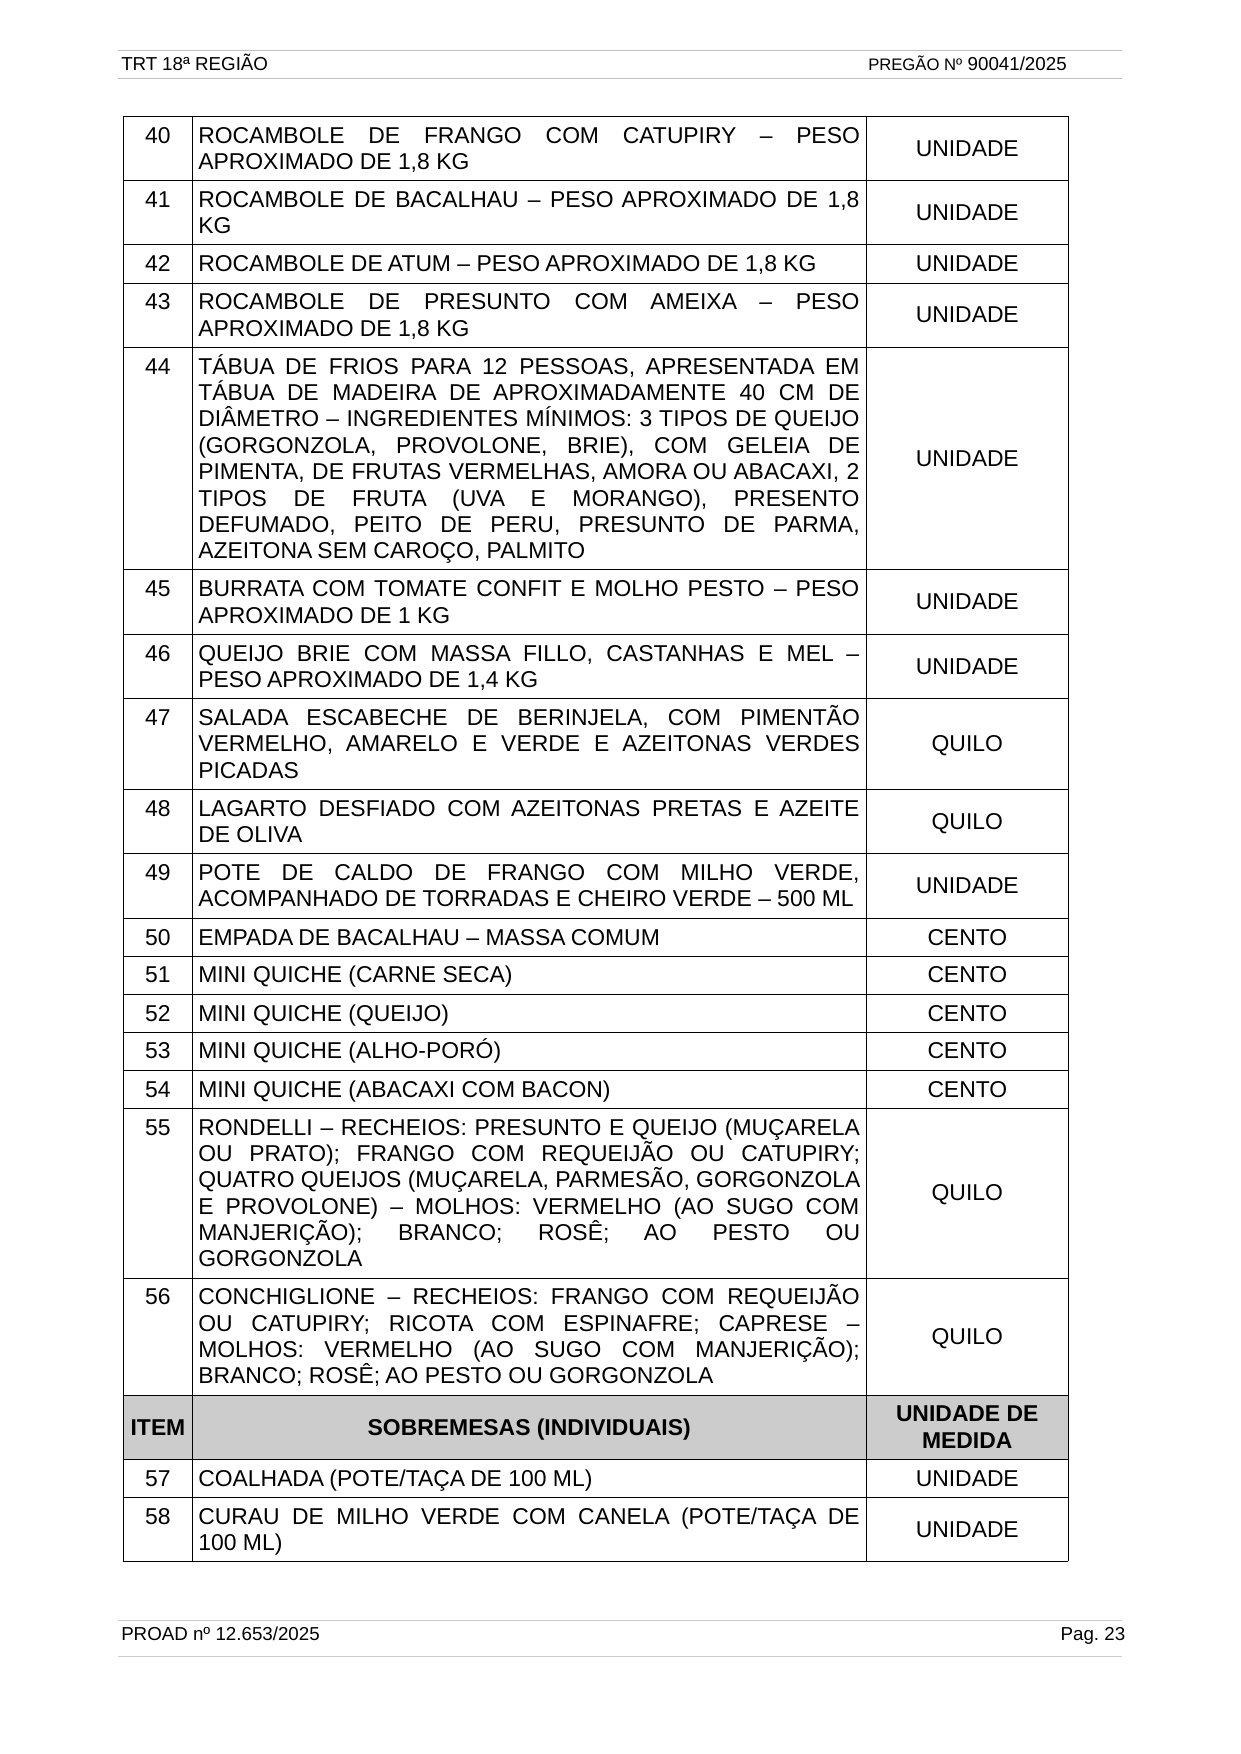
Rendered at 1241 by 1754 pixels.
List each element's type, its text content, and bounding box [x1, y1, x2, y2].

table_cell 55 [124, 1109, 192, 1277]
table_cell 57 [124, 1460, 192, 1497]
table_cell CENTO [867, 995, 1068, 1032]
table_cell RONDELLI – RECHEIOS: PRESUNTO E QUEIJO (MUÇARELA OU PRATO); FRANGO COM REQUEIJÃO OU CATUPIRY; QUATRO QUEIJOS (MUÇARELA, PARMESÃO, GORGONZOLA E PROVOLONE) – MOLHOS: VERMELHO (AO SUGO COM MANJERIÇÃO); BRANCO; ROSÊ; AO PESTO OU GORGONZOLA [193, 1109, 866, 1277]
table_cell 47 [124, 699, 192, 789]
table_cell ROCAMBOLE DE BACALHAU – PESO APROXIMADO DE 1,8 KG [193, 181, 866, 244]
table_cell CENTO [867, 919, 1068, 956]
table_cell 40 [124, 117, 192, 180]
table_cell UNIDADE [867, 348, 1068, 569]
table_cell QUILO [867, 1109, 1068, 1277]
table_cell 42 [124, 245, 192, 282]
table_cell QUILO [867, 699, 1068, 789]
table_cell CENTO [867, 957, 1068, 993]
table_cell CENTO [867, 1033, 1068, 1069]
table_cell UNIDADE DE MEDIDA [867, 1396, 1068, 1459]
table_cell POTE DE CALDO DE FRANGO COM MILHO VERDE, ACOMPANHADO DE TORRADAS E CHEIRO VERDE – 500 ML [193, 854, 866, 917]
table_cell QUILO [867, 1279, 1068, 1394]
table_cell 44 [124, 348, 192, 569]
table_cell 53 [124, 1033, 192, 1069]
table_cell 51 [124, 957, 192, 993]
table_cell LAGARTO DESFIADO COM AZEITONAS PRETAS E AZEITE DE OLIVA [193, 790, 866, 853]
table_cell QUILO [867, 790, 1068, 853]
table_cell UNIDADE [867, 117, 1068, 180]
table_cell 48 [124, 790, 192, 853]
table_cell ROCAMBOLE DE PRESUNTO COM AMEIXA – PESO APROXIMADO DE 1,8 KG [193, 284, 866, 347]
table_cell 45 [124, 570, 192, 634]
table_cell 46 [124, 635, 192, 698]
table_cell 58 [124, 1498, 192, 1561]
table_cell 52 [124, 995, 192, 1032]
table_cell MINI QUICHE (QUEIJO) [193, 995, 866, 1032]
table_cell UNIDADE [867, 1460, 1068, 1497]
table_cell ROCAMBOLE DE FRANGO COM CATUPIRY – PESO APROXIMADO DE 1,8 KG [193, 117, 866, 180]
table_cell 56 [124, 1279, 192, 1394]
table_cell TÁBUA DE FRIOS PARA 12 PESSOAS, APRESENTADA EM TÁBUA DE MADEIRA DE APROXIMADAMENTE 40 CM DE DIÂMETRO – INGREDIENTES MÍNIMOS: 3 TIPOS DE QUEIJO (GORGONZOLA, PROVOLONE, BRIE), COM GELEIA DE PIMENTA, DE FRUTAS VERMELHAS, AMORA OU ABACAXI, 2 TIPOS DE FRUTA (UVA E MORANGO), PRESENTO DEFUMADO, PEITO DE PERU, PRESUNTO DE PARMA, AZEITONA SEM CAROÇO, PALMITO [193, 348, 866, 569]
table_cell 54 [124, 1071, 192, 1108]
table_cell UNIDADE [867, 854, 1068, 917]
table_cell CONCHIGLIONE – RECHEIOS: FRANGO COM REQUEIJÃO OU CATUPIRY; RICOTA COM ESPINAFRE; CAPRESE – MOLHOS: VERMELHO (AO SUGO COM MANJERIÇÃO); BRANCO; ROSÊ; AO PESTO OU GORGONZOLA [193, 1279, 866, 1394]
table_cell 50 [124, 919, 192, 956]
table_cell 43 [124, 284, 192, 347]
table_cell MINI QUICHE (ABACAXI COM BACON) [193, 1071, 866, 1108]
table_cell UNIDADE [867, 570, 1068, 634]
table_cell CURAU DE MILHO VERDE COM CANELA (POTE/TAÇA DE 100 ML) [193, 1498, 866, 1561]
table_cell 41 [124, 181, 192, 244]
table_cell MINI QUICHE (CARNE SECA) [193, 957, 866, 993]
table_cell SOBREMESAS (individuais) [193, 1396, 866, 1459]
table_cell ITEM [124, 1396, 192, 1459]
table_cell CENTO [867, 1071, 1068, 1108]
table_cell MINI QUICHE (ALHO-PORÓ) [193, 1033, 866, 1069]
table_cell QUEIJO BRIE COM MASSA FILLO, CASTANHAS E MEL – PESO APROXIMADO DE 1,4 KG [193, 635, 866, 698]
table_cell UNIDADE [867, 181, 1068, 244]
table_cell EMPADA DE BACALHAU – MASSA COMUM [193, 919, 866, 956]
table_cell UNIDADE [867, 635, 1068, 698]
table_cell 49 [124, 854, 192, 917]
table_cell BURRATA COM TOMATE CONFIT E MOLHO PESTO – PESO APROXIMADO DE 1 KG [193, 570, 866, 634]
table_cell UNIDADE [867, 245, 1068, 282]
table_cell SALADA ESCABECHE DE BERINJELA, COM PIMENTÃO VERMELHO, AMARELO E VERDE E AZEITONAS VERDES PICADAS [193, 699, 866, 789]
table_cell UNIDADE [867, 1498, 1068, 1561]
table_cell COALHADA (POTE/TAÇA DE 100 ML) [193, 1460, 866, 1497]
table_cell ROCAMBOLE DE ATUM – PESO APROXIMADO DE 1,8 KG [193, 245, 866, 282]
table_cell UNIDADE [867, 284, 1068, 347]
